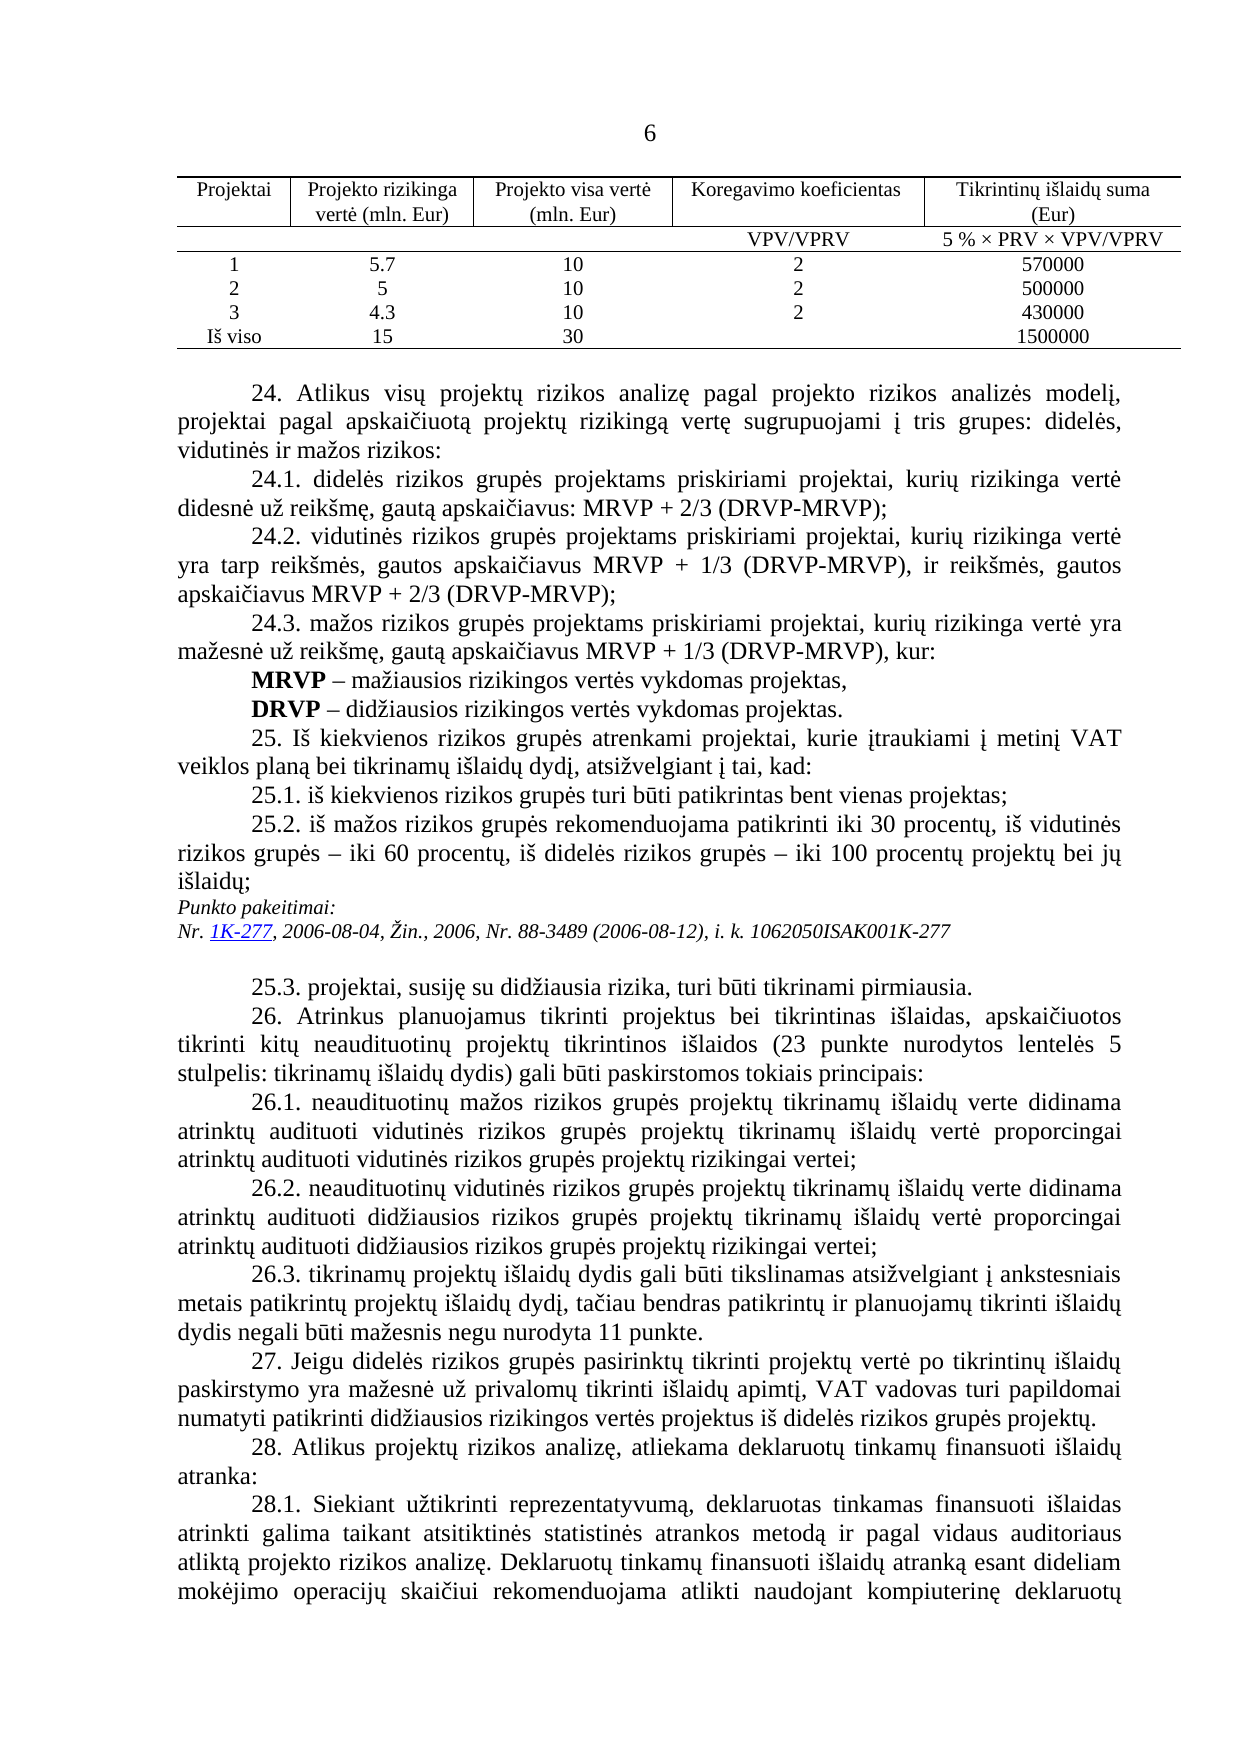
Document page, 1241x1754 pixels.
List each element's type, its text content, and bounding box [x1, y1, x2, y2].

table_cell 10 [474, 276, 672, 300]
text Punkto pakeitimai: [177, 895, 1122, 919]
table_header Projektai [177, 178, 290, 226]
text 26.1. neaudituotinų mažos rizikos grupės projektų tikrinamų išlaidų verte didinama atrinktų audituoti vidutinės rizikos grupės projektų tikrinamų išlaidų vertė proporcingai atrinktų audituoti vidutinės rizikos grupės projektų rizikingai vertei; [177, 1087, 1122, 1173]
table_cell 5 % × PRV × VPV/VPRV [925, 227, 1181, 251]
table_cell 10 [474, 252, 672, 276]
table_cell 2 [672, 252, 925, 276]
text 26.2. neaudituotinų vidutinės rizikos grupės projektų tikrinamų išlaidų verte didinama atrinktų audituoti didžiausios rizikos grupės projektų tikrinamų išlaidų vertė proporcingai atrinktų audituoti didžiausios rizikos grupės projektų rizikingai vertei; [177, 1173, 1122, 1259]
text 24.2. vidutinės rizikos grupės projektams priskiriami projektai, kurių rizikinga vertė yra tarp reikšmės, gautos apskaičiavus MRVP + 1/3 (DRVP-MRVP), ir reikšmės, gautos apskaičiavus MRVP + 2/3 (DRVP-MRVP); [177, 521, 1122, 608]
table_header Tikrintinų išlaidų suma (Eur) [925, 178, 1181, 226]
table_cell [474, 227, 672, 251]
text 25.2. iš mažos rizikos grupės rekomenduojama patikrinti iki 30 procentų, iš vidutinės rizikos grupės – iki 60 procentų, iš didelės rizikos grupės – iki 100 procentų projektų bei jų išlaidų; [177, 809, 1122, 895]
table_cell 15 [291, 324, 473, 348]
table_header Koregavimo koeficientas [673, 178, 924, 226]
table_cell 2 [672, 276, 925, 300]
table_cell [177, 227, 291, 251]
table_cell 2 [177, 276, 291, 300]
table_header Projekto visa vertė (mln. Eur) [474, 178, 672, 226]
text Nr. 1K-277, 2006-08-04, Žin., 2006, Nr. 88-3489 (2006-08-12), i. k. 1062050ISAK001K-277 [177, 919, 1122, 943]
text 25. Iš kiekvienos rizikos grupės atrenkami projektai, kurie įtraukiami į metinį VAT veiklos planą bei tikrinamų išlaidų dydį, atsižvelgiant į tai, kad: [177, 723, 1122, 780]
table_cell 570000 [925, 252, 1181, 276]
table_cell 3 [177, 300, 291, 324]
table_header Projekto rizikinga vertė (mln. Eur) [291, 178, 473, 226]
table_cell 4.3 [291, 300, 473, 324]
table_cell [672, 324, 925, 348]
table_cell 500000 [925, 276, 1181, 300]
text DRVP – didžiausios rizikingos vertės vykdomas projektas. [177, 694, 1122, 723]
table_cell Iš viso [177, 324, 291, 348]
table_cell 30 [474, 324, 672, 348]
table_cell VPV/VPRV [672, 227, 925, 251]
table_cell 5.7 [291, 252, 473, 276]
text 26. Atrinkus planuojamus tikrinti projektus bei tikrintinas išlaidas, apskaičiuotos tikrinti kitų neaudituotinų projektų tikrintinos išlaidos (23 punkte nurodytos lentelės 5 stulpelis: tikrinamų išlaidų dydis) gali būti paskirstomos tokiais principais: [177, 1001, 1122, 1087]
text 24.3. mažos rizikos grupės projektams priskiriami projektai, kurių rizikinga vertė yra mažesnė už reikšmę, gautą apskaičiavus MRVP + 1/3 (DRVP-MRVP), kur: [177, 608, 1122, 665]
text 25.3. projektai, susiję su didžiausia rizika, turi būti tikrinami pirmiausia. [177, 972, 1122, 1001]
text 28.1. Siekiant užtikrinti reprezentatyvumą, deklaruotas tinkamas finansuoti išlaidas atrinkti galima taikant atsitiktinės statistinės atrankos metodą ir pagal vidaus auditoriaus atliktą projekto rizikos analizę. Deklaruotų tinkamų finansuoti išlaidų atranką esant dideliam mokėjimo operacijų skaičiui rekomenduojama atlikti naudojant kompiuterinę deklaruotų [177, 1489, 1122, 1604]
table_cell [291, 227, 473, 251]
table_cell 1500000 [925, 324, 1181, 348]
text 24.1. didelės rizikos grupės projektams priskiriami projektai, kurių rizikinga vertė didesnė už reikšmę, gautą apskaičiavus: MRVP + 2/3 (DRVP-MRVP); [177, 464, 1122, 521]
table_cell 1 [177, 252, 291, 276]
table_cell 5 [291, 276, 473, 300]
table_cell 2 [672, 300, 925, 324]
table_cell 10 [474, 300, 672, 324]
text 25.1. iš kiekvienos rizikos grupės turi būti patikrintas bent vienas projektas; [177, 780, 1122, 809]
text 27. Jeigu didelės rizikos grupės pasirinktų tikrinti projektų vertė po tikrintinų išlaidų paskirstymo yra mažesnė už privalomų tikrinti išlaidų apimtį, VAT vadovas turi papildomai numatyti patikrinti didžiausios rizikingos vertės projektus iš didelės rizikos grupės projektų. [177, 1346, 1122, 1432]
text 24. Atlikus visų projektų rizikos analizę pagal projekto rizikos analizės modelį, projektai pagal apskaičiuotą projektų rizikingą vertę sugrupuojami į tris grupes: didelės, vidutinės ir mažos rizikos: [177, 378, 1122, 464]
text 28. Atlikus projektų rizikos analizę, atliekama deklaruotų tinkamų finansuoti išlaidų atranka: [177, 1432, 1122, 1489]
text 26.3. tikrinamų projektų išlaidų dydis gali būti tikslinamas atsižvelgiant į ankstesniais metais patikrintų projektų išlaidų dydį, tačiau bendras patikrintų ir planuojamų tikrinti išlaidų dydis negali būti mažesnis negu nurodyta 11 punkte. [177, 1259, 1122, 1346]
text MRVP – mažiausios rizikingos vertės vykdomas projektas, [177, 665, 1122, 694]
table_cell 430000 [925, 300, 1181, 324]
